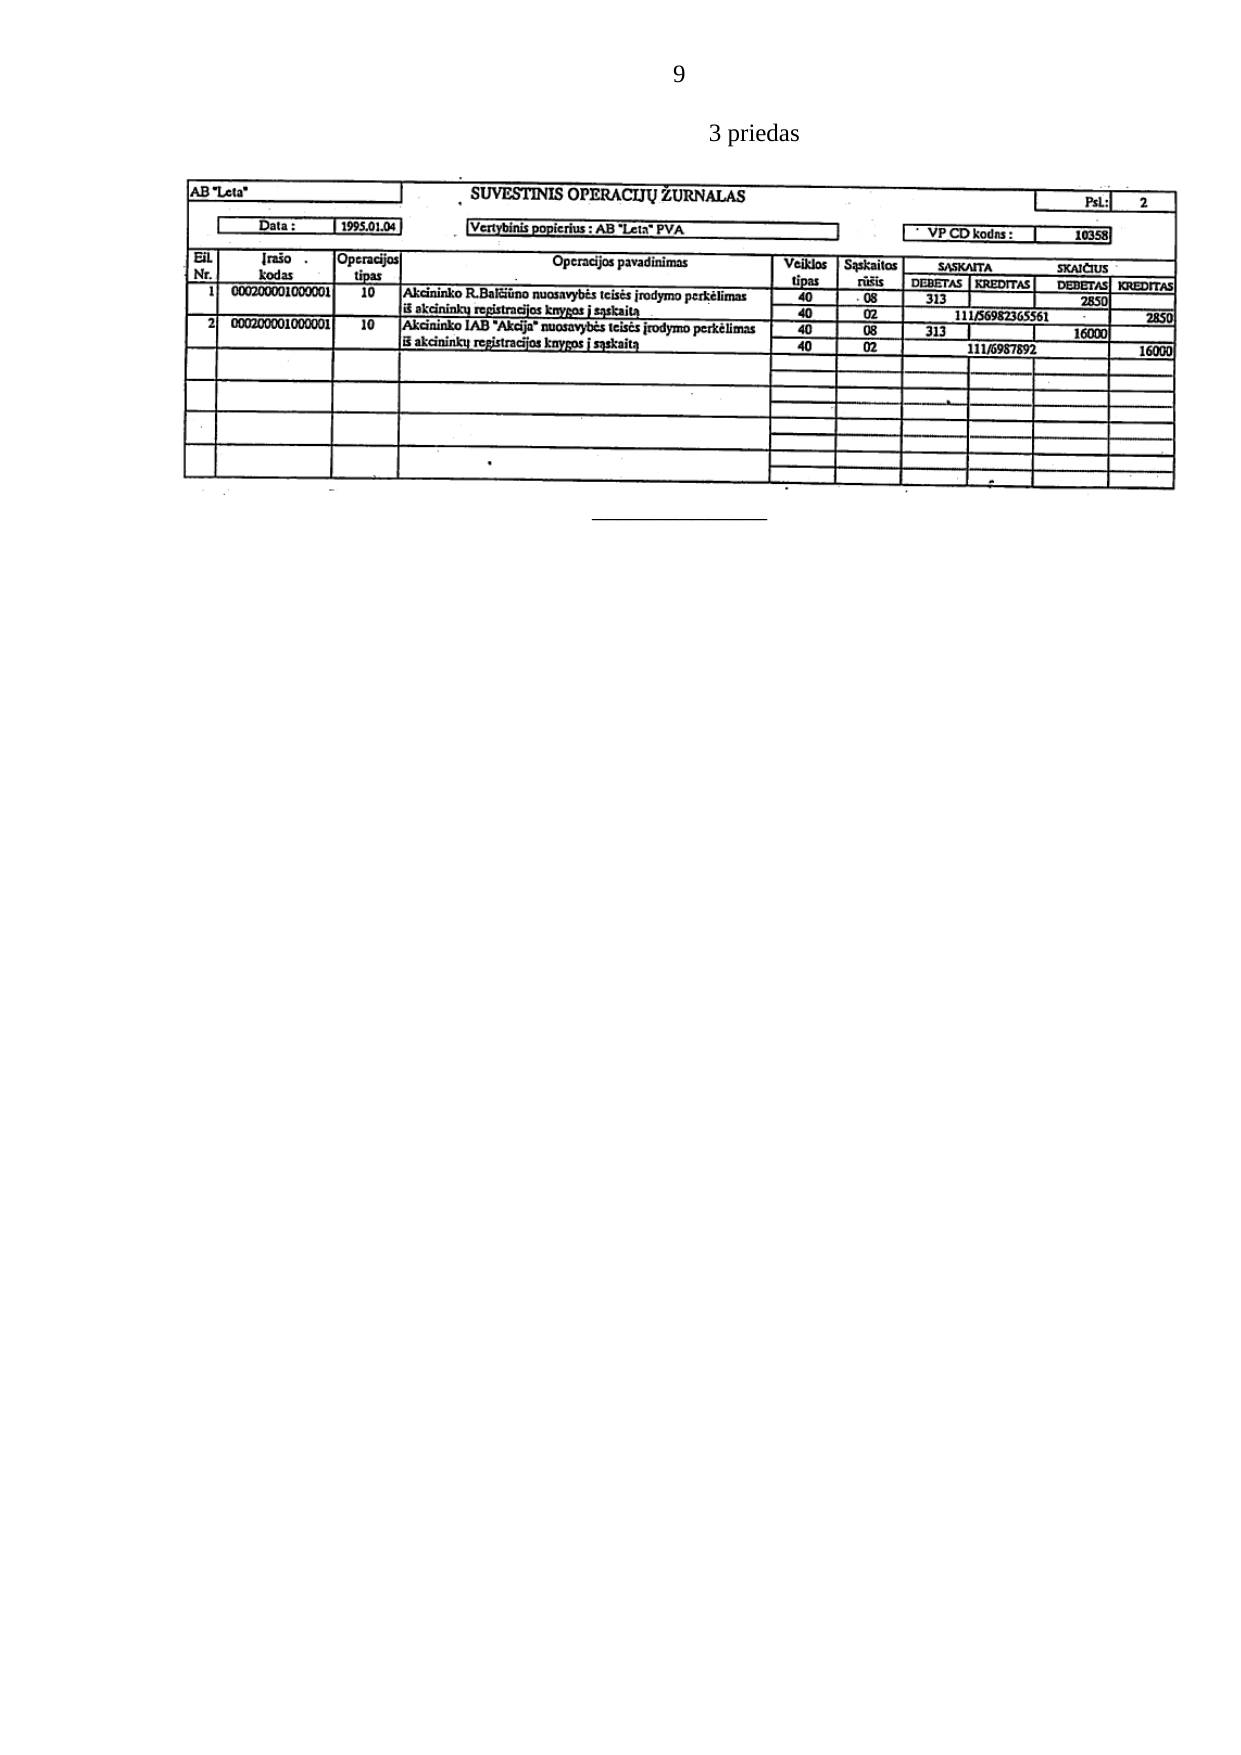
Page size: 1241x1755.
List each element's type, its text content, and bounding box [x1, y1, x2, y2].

text 3 priedas [177, 118, 1181, 147]
text ______________ [177, 495, 1181, 523]
